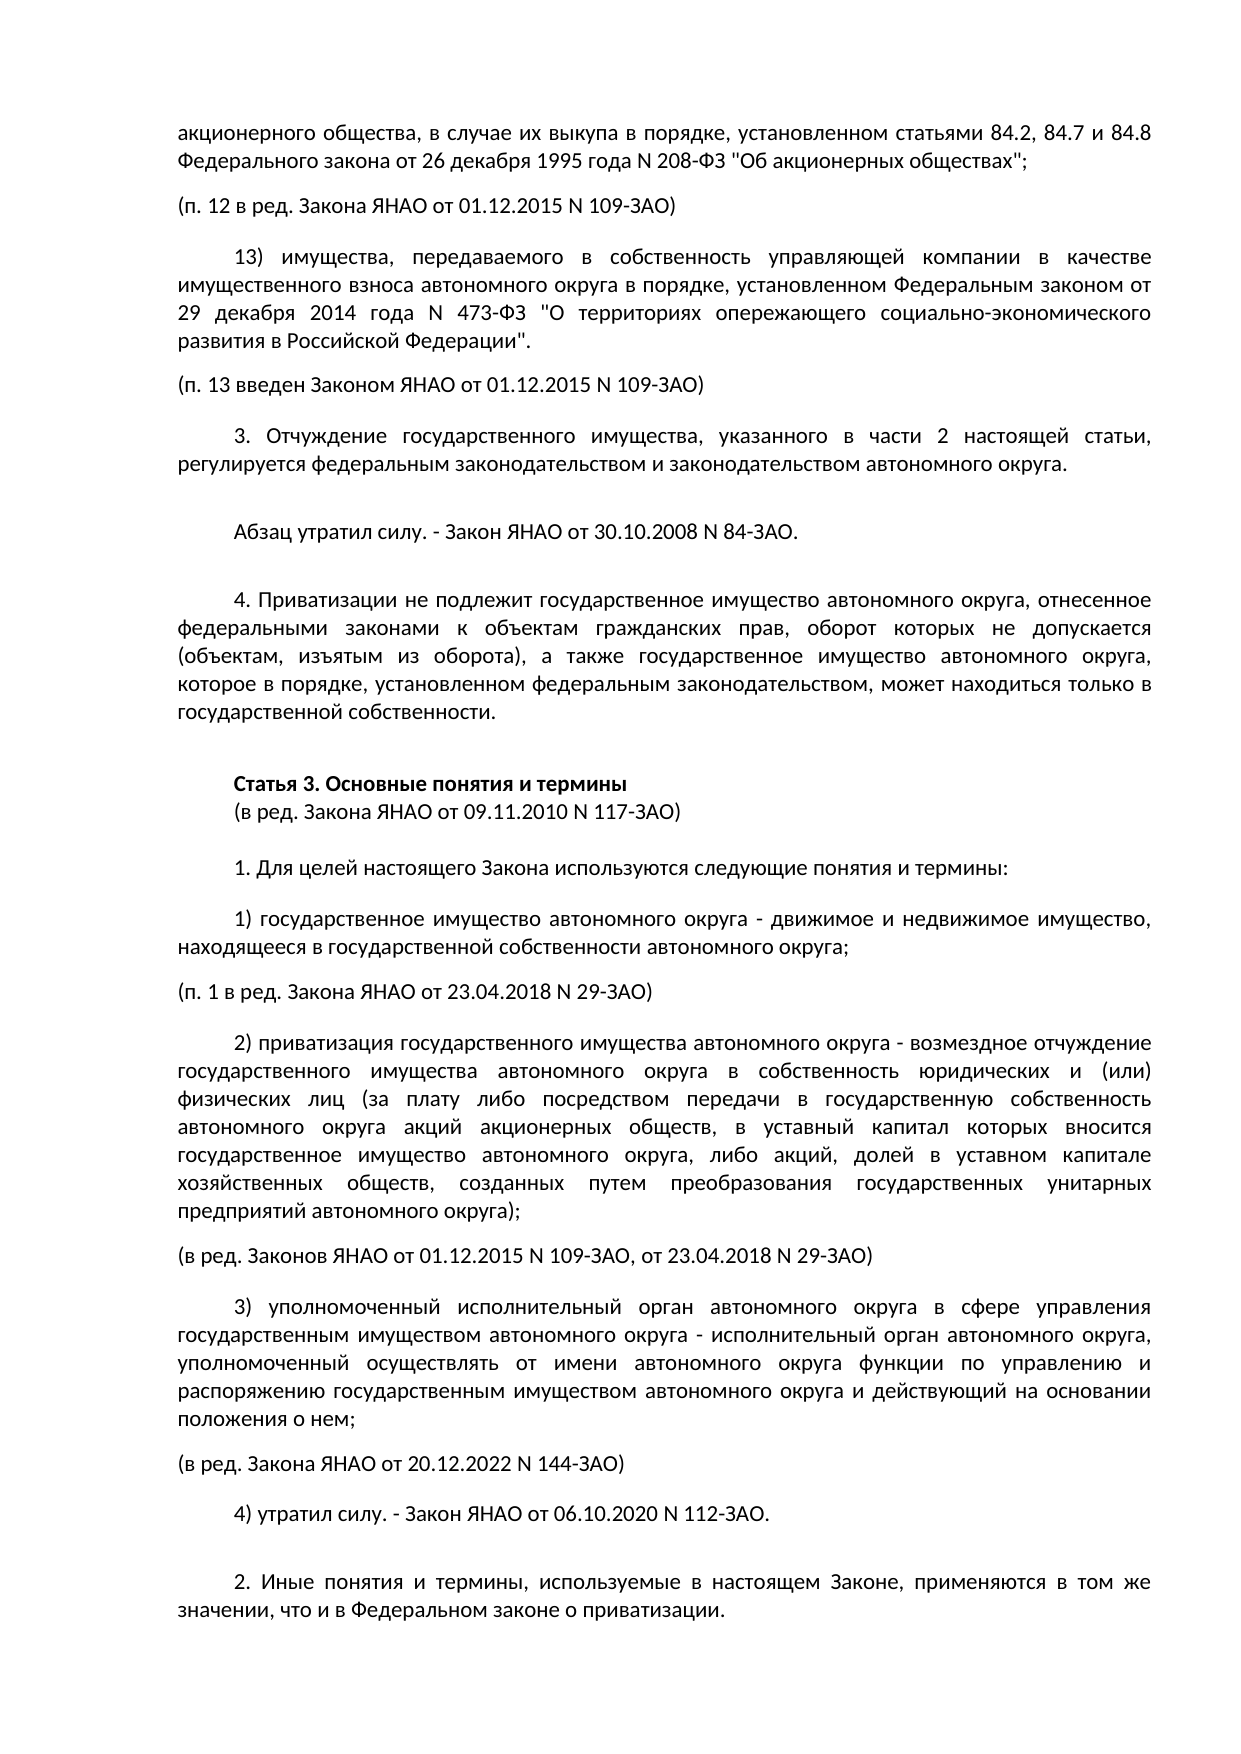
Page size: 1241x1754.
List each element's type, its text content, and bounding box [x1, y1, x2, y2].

text 4. Приватизации не подлежит государственное имущество автономного округа, отнесенное федеральными законами к объектам гражданских прав, оборот которых не допускается (объектам, изъятым из оборота), а также государственное имущество автономного округа, которое в порядке, установленном федеральным законодательством, может находиться только в государственной собственности. [177, 585, 1152, 725]
text акционерного общества, в случае их выкупа в порядке, установленном статьями 84.2, 84.7 и 84.8 Федерального закона от 26 декабря 1995 года N 208-ФЗ "Об акционерных обществах"; [177, 118, 1152, 174]
text (п. 1 в ред. Закона ЯНАО от 23.04.2018 N 29-ЗАО) [177, 977, 1152, 1005]
text 3. Отчуждение государственного имущества, указанного в части 2 настоящей статьи, регулируется федеральным законодательством и законодательством автономного округа. [177, 421, 1152, 477]
text (в ред. Закона ЯНАО от 20.12.2022 N 144-ЗАО) [177, 1449, 1152, 1477]
text 2) приватизация государственного имущества автономного округа - возмездное отчуждение государственного имущества автономного округа в собственность юридических и (или) физических лиц (за плату либо посредством передачи в государственную собственность автономного округа акций акционерных обществ, в уставный капитал которых вносится государственное имущество автономного округа, либо акций, долей в уставном капитале хозяйственных обществ, созданных путем преобразования государственных унитарных предприятий автономного округа); [177, 1028, 1152, 1224]
text 13) имущества, передаваемого в собственность управляющей компании в качестве имущественного взноса автономного округа в порядке, установленном Федеральным законом от 29 декабря 2014 года N 473-ФЗ "О территориях опережающего социально-экономического развития в Российской Федерации". [177, 242, 1152, 354]
text (в ред. Законов ЯНАО от 01.12.2015 N 109-ЗАО, от 23.04.2018 N 29-ЗАО) [177, 1241, 1152, 1269]
text 4) утратил силу. - Закон ЯНАО от 06.10.2020 N 112-ЗАО. [177, 1499, 1152, 1528]
text Абзац утратил силу. - Закон ЯНАО от 30.10.2008 N 84-ЗАО. [177, 517, 1152, 545]
text (п. 13 введен Законом ЯНАО от 01.12.2015 N 109-ЗАО) [177, 371, 1152, 398]
text (в ред. Закона ЯНАО от 09.11.2010 N 117-ЗАО) [177, 797, 1152, 826]
title Статья 3. Основные понятия и термины [177, 769, 1152, 797]
text 3) уполномоченный исполнительный орган автономного округа в сфере управления государственным имуществом автономного округа - исполнительный орган автономного округа, уполномоченный осуществлять от имени автономного округа функции по управлению и распоряжению государственным имуществом автономного округа и действующий на основании положения о нем; [177, 1292, 1152, 1432]
text (п. 12 в ред. Закона ЯНАО от 01.12.2015 N 109-ЗАО) [177, 191, 1152, 219]
text 2. Иные понятия и термины, используемые в настоящем Законе, применяются в том же значении, что и в Федеральном законе о приватизации. [177, 1567, 1152, 1623]
text 1) государственное имущество автономного округа - движимое и недвижимое имущество, находящееся в государственной собственности автономного округа; [177, 904, 1152, 961]
text 1. Для целей настоящего Закона используются следующие понятия и термины: [177, 853, 1152, 882]
